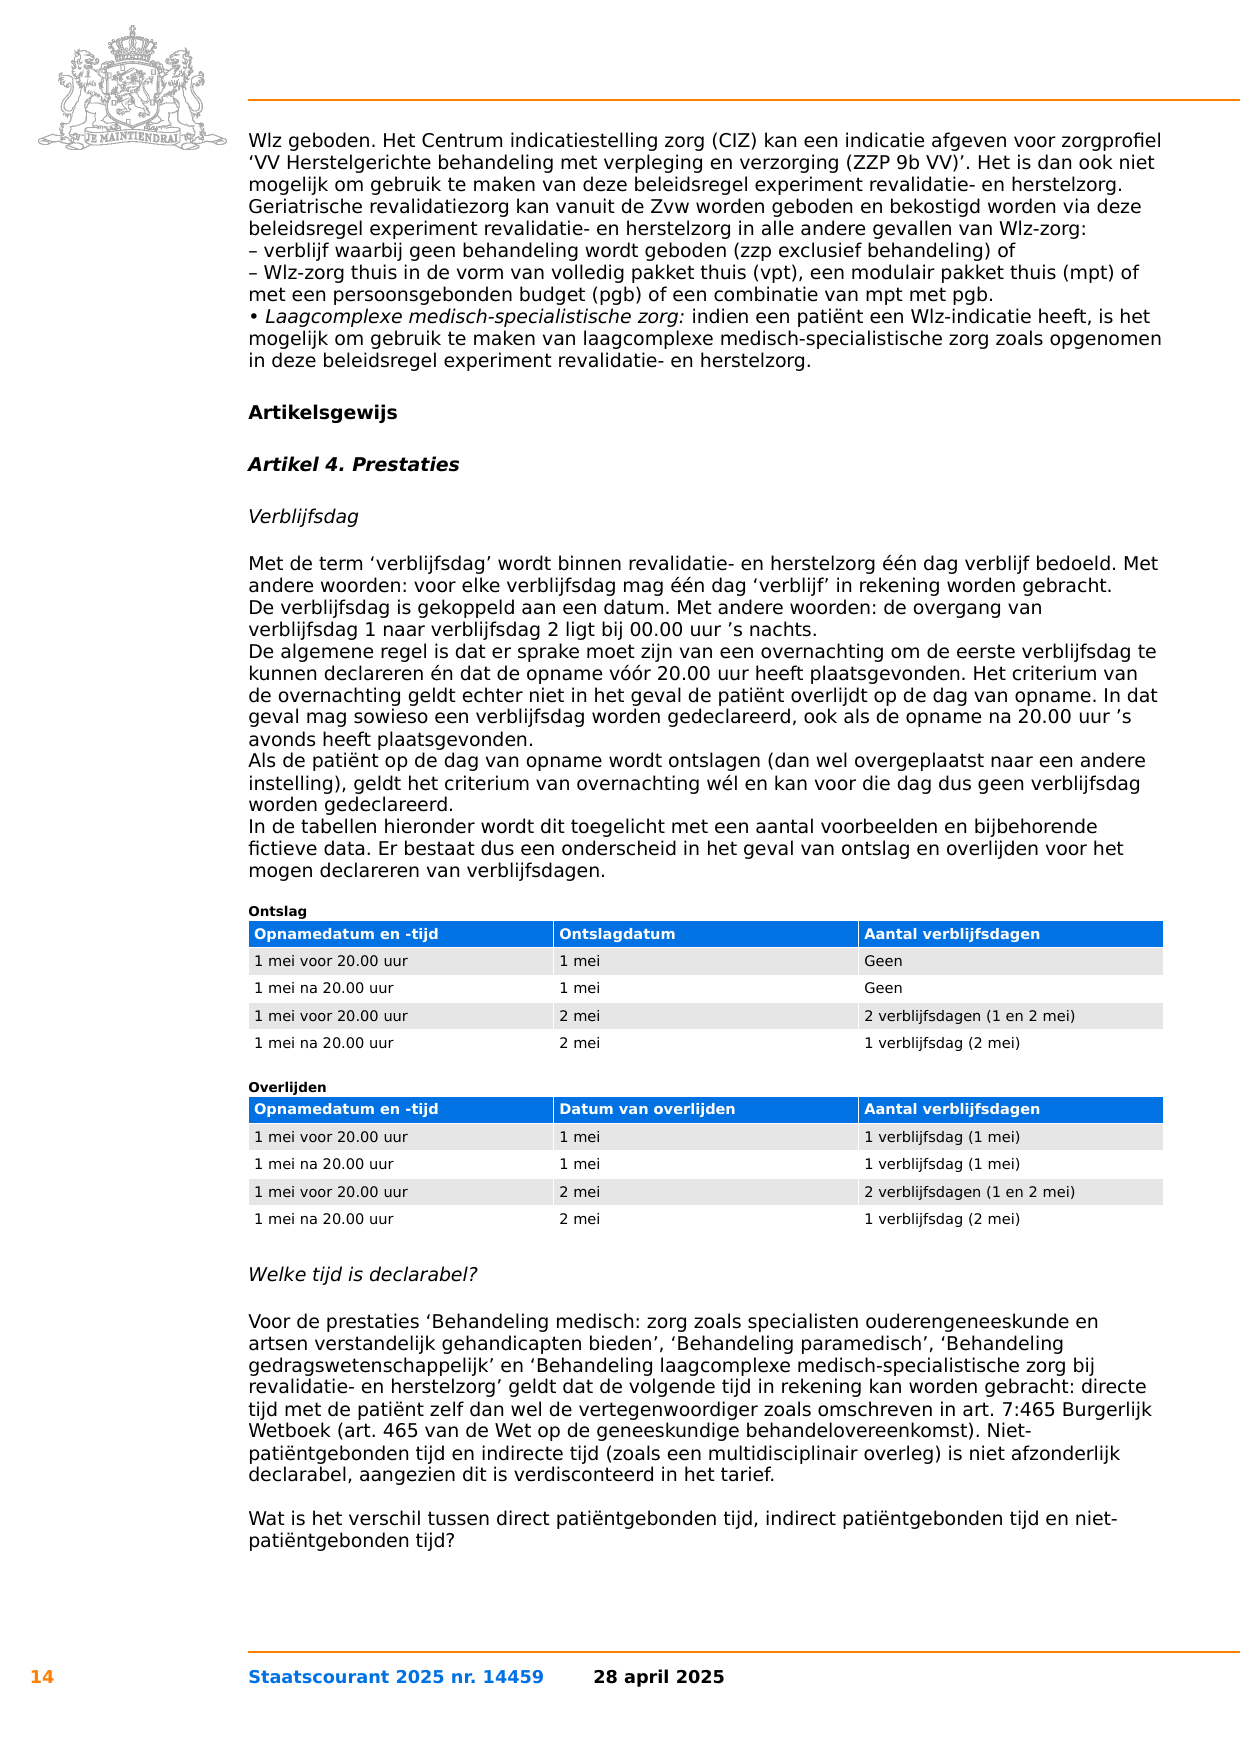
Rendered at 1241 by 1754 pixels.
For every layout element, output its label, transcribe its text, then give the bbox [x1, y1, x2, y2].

table_cell 2 mei [554, 1179, 858, 1205]
table_header Overlijden [248, 1080, 1163, 1096]
text Met de term ‘verblijfsdag’ wordt binnen revalidatie- en herstelzorg één dag verblijf bedoeld. Met andere woorden: voor elke verblijfsdag mag één dag ‘verblijf’ in rekening worden gebracht. [248, 553, 1163, 597]
table_cell Opnamedatum en -tijd [249, 921, 553, 947]
table_cell Ontslagdatum [554, 921, 858, 947]
table_cell 1 mei voor 20.00 uur [249, 1179, 553, 1205]
text – verblijf waarbij geen behandeling wordt geboden (zzp exclusief behandeling) of [248, 240, 1163, 262]
subtitle Artikelsgewijs [248, 402, 1163, 424]
picture [38, 25, 227, 150]
text In de tabellen hieronder wordt dit toegelicht met een aantal voorbeelden en bijbehorende fictieve data. Er bestaat dus een onderscheid in het geval van ontslag en overlijden voor het mogen declareren van verblijfsdagen. [248, 816, 1163, 882]
table_cell 2 verblijfsdagen (1 en 2 mei) [859, 1003, 1163, 1029]
table_cell Geen [859, 948, 1163, 975]
table_cell 1 mei [554, 976, 858, 1002]
table_cell 1 mei voor 20.00 uur [249, 948, 553, 975]
table_cell Datum van overlijden [554, 1097, 858, 1123]
table_cell 1 mei [554, 1151, 858, 1178]
table_cell 1 mei [554, 948, 858, 975]
subtitle Verblijfsdag [248, 506, 1163, 528]
subtitle Welke tijd is declarabel? [248, 1263, 1163, 1286]
table_cell 2 mei [554, 1031, 858, 1057]
table_cell 1 verblijfsdag (2 mei) [859, 1031, 1163, 1057]
table_cell Aantal verblijfsdagen [859, 921, 1163, 947]
table_cell 2 verblijfsdagen (1 en 2 mei) [859, 1179, 1163, 1205]
table_cell 1 mei voor 20.00 uur [249, 1003, 553, 1029]
text • Laagcomplexe medisch-specialistische zorg: indien een patiënt een Wlz-indicatie heeft, is het mogelijk om gebruik te maken van laagcomplexe medisch-specialistische zorg zoals opgenomen in deze beleidsregel experiment revalidatie- en herstelzorg. [248, 306, 1163, 372]
table_cell 1 mei [554, 1124, 858, 1150]
table_cell 1 mei na 20.00 uur [249, 976, 553, 1002]
table_cell 1 mei na 20.00 uur [249, 1031, 553, 1057]
table_cell 2 mei [554, 1003, 858, 1029]
table_cell 2 mei [554, 1206, 858, 1232]
table_cell 1 mei voor 20.00 uur [249, 1124, 553, 1150]
text Als de patiënt op de dag van opname wordt ontslagen (dan wel overgeplaatst naar een andere instelling), geldt het criterium van overnachting wél en kan voor die dag dus geen verblijfsdag worden gedeclareerd. [248, 750, 1163, 816]
text Geriatrische revalidatiezorg kan vanuit de Zvw worden geboden en bekostigd worden via deze beleidsregel experiment revalidatie- en herstelzorg in alle andere gevallen van Wlz-zorg: [248, 196, 1163, 240]
text Wlz geboden. Het Centrum indicatiestelling zorg (CIZ) kan een indicatie afgeven voor zorgprofiel ‘VV Herstelgerichte behandeling met verpleging en verzorging (ZZP 9b VV)’. Het is dan ook niet mogelijk om gebruik te maken van deze beleidsregel experiment revalidatie- en herstelzorg. [248, 130, 1163, 196]
table_cell 1 mei na 20.00 uur [249, 1206, 553, 1232]
table_cell Opnamedatum en -tijd [249, 1097, 553, 1123]
table_cell Aantal verblijfsdagen [859, 1097, 1163, 1123]
text De algemene regel is dat er sprake moet zijn van een overnachting om de eerste verblijfsdag te kunnen declareren én dat de opname vóór 20.00 uur heeft plaatsgevonden. Het criterium van de overnachting geldt echter niet in het geval de patiënt overlijdt op de dag van opname. In dat geval mag sowieso een verblijfsdag worden gedeclareerd, ook als de opname na 20.00 uur ’s avonds heeft plaatsgevonden. [248, 641, 1163, 750]
subtitle Artikel 4. Prestaties [248, 454, 1163, 476]
table_cell 1 verblijfsdag (1 mei) [859, 1124, 1163, 1150]
table_header Ontslag [248, 904, 1163, 920]
text Wat is het verschil tussen direct patiëntgebonden tijd, indirect patiëntgebonden tijd en niet-patiëntgebonden tijd? [248, 1508, 1163, 1552]
text De verblijfsdag is gekoppeld aan een datum. Met andere woorden: de overgang van verblijfsdag 1 naar verblijfsdag 2 ligt bij 00.00 uur ’s nachts. [248, 597, 1163, 641]
table_cell 1 mei na 20.00 uur [249, 1151, 553, 1178]
table_cell 1 verblijfsdag (2 mei) [859, 1206, 1163, 1232]
table_cell Geen [859, 976, 1163, 1002]
text – Wlz-zorg thuis in de vorm van volledig pakket thuis (vpt), een modulair pakket thuis (mpt) of met een persoonsgebonden budget (pgb) of een combinatie van mpt met pgb. [248, 262, 1163, 306]
text Voor de prestaties ‘Behandeling medisch: zorg zoals specialisten ouderengeneeskunde en artsen verstandelijk gehandicapten bieden’, ‘Behandeling paramedisch’, ‘Behandeling gedragswetenschappelijk’ en ‘Behandeling laagcomplexe medisch-specialistische zorg bij revalidatie- en herstelzorg’ geldt dat de volgende tijd in rekening kan worden gebracht: directe tijd met de patiënt zelf dan wel de vertegenwoordiger zoals omschreven in art. 7:465 Burgerlijk Wetboek (art. 465 van de Wet op de geneeskundige behandelovereenkomst). Niet-patiëntgebonden tijd en indirecte tijd (zoals een multidisciplinair overleg) is niet afzonderlijk declarabel, aangezien dit is verdisconteerd in het tarief. [248, 1311, 1163, 1486]
table_cell 1 verblijfsdag (1 mei) [859, 1151, 1163, 1178]
